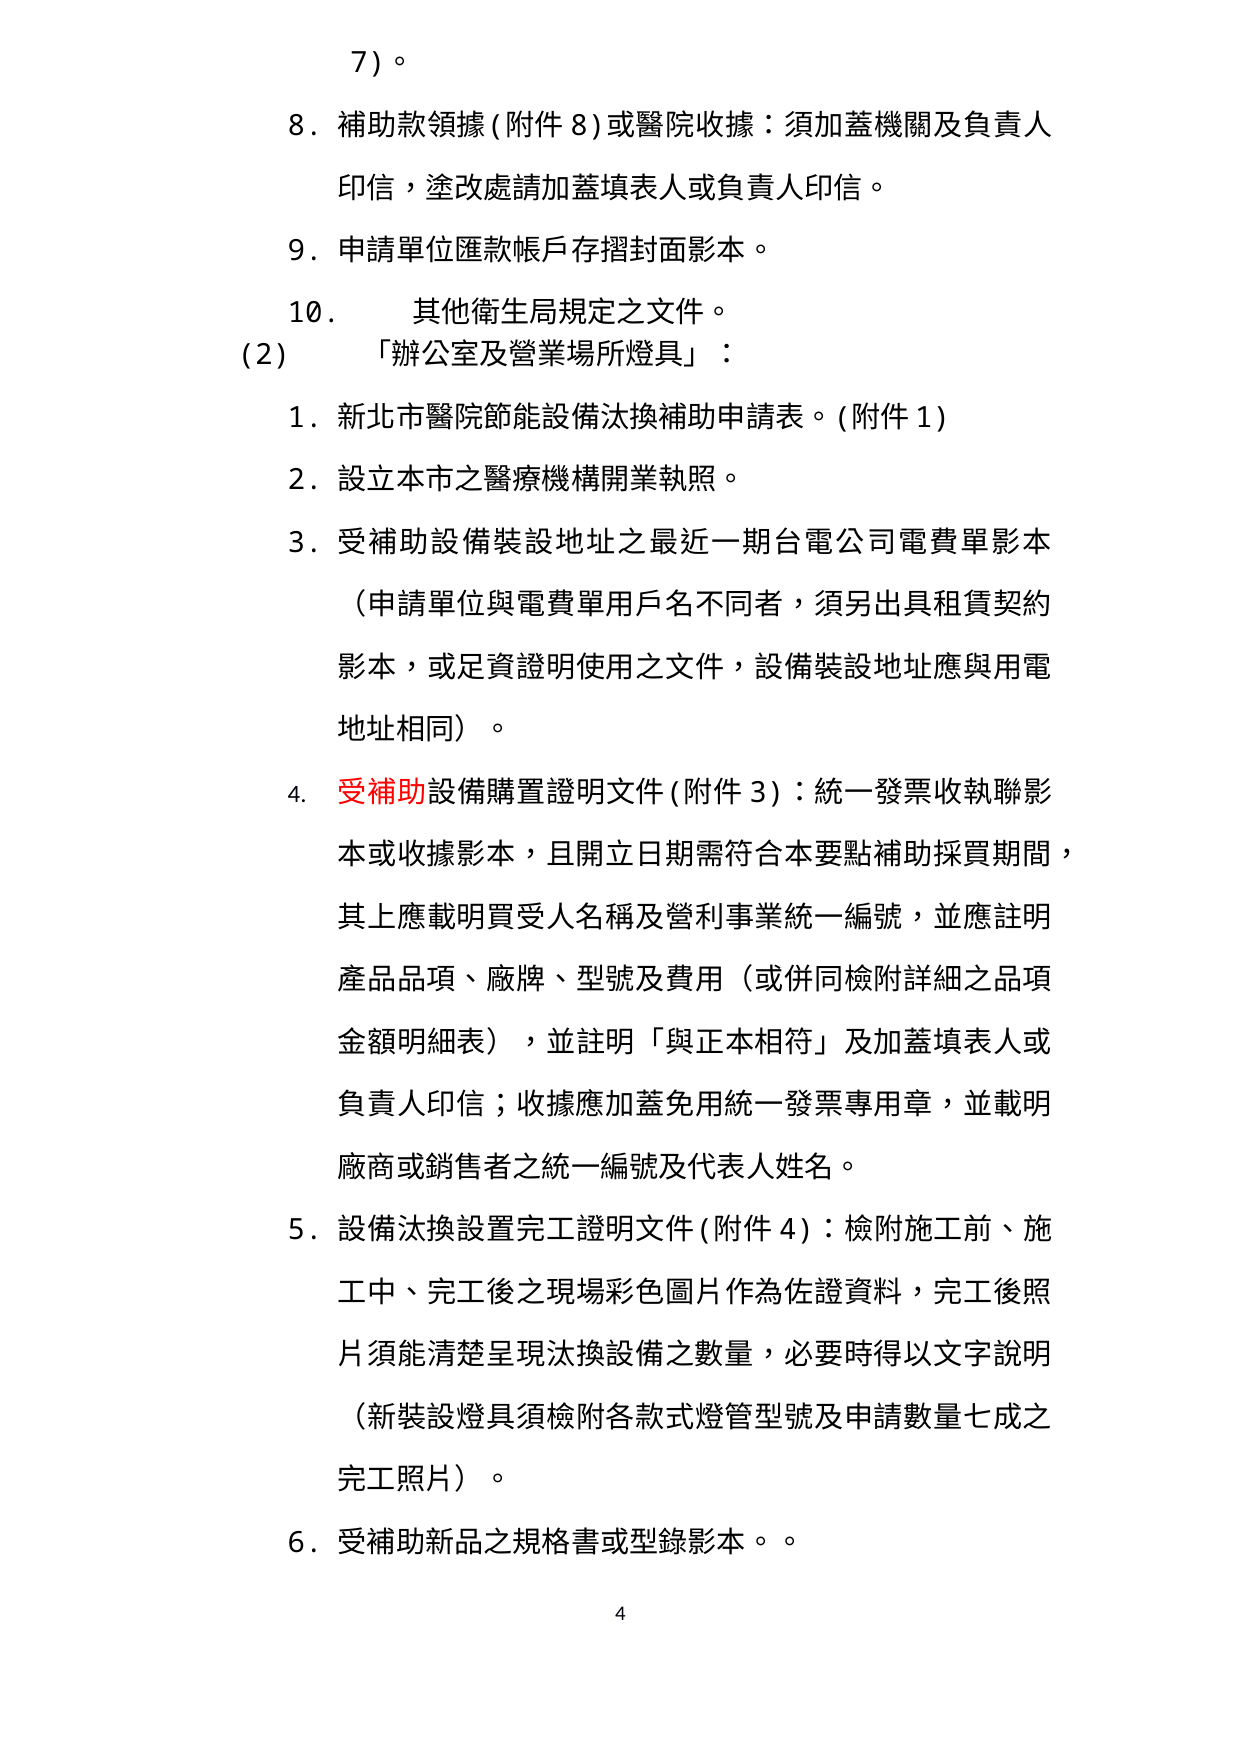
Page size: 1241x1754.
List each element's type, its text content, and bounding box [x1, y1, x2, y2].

list 受補助新品之規格書或型錄影本。。 [287, 1498, 1053, 1560]
list 設備汰換設置完工證明文件(附件4)：檢附施工前、施工中、完工後之現場彩色圖片作為佐證資料，完工後照片須能清楚呈現汰換設備之數量，必要時得以文字說明（新裝設燈具須檢附各款式燈管型號及申請數量七成之完工照片）。 [287, 1185, 1053, 1498]
list 「辦公室及營業場所燈具」： [237, 331, 1053, 373]
list 其他衛生局規定之文件。 [287, 269, 1053, 331]
list 受補助設備裝設地址之最近一期台電公司電費單影本（申請單位與電費單用戶名不同者，須另出具租賃契約影本，或足資證明使用之文件，設備裝設地址應與用電地址相同）。 [287, 498, 1053, 748]
list 申請單位匯款帳戶存摺封面影本。 [287, 206, 1053, 269]
list 補助款領據(附件8)或醫院收據：須加蓋機關及負責人印信，塗改處請加蓋填表人或負責人印信。 [287, 81, 1053, 206]
list 7)。 [337, 19, 1053, 81]
list 新北市醫院節能設備汰換補助申請表。(附件1) [287, 373, 1053, 435]
list 受補助設備購置證明文件(附件3)：統一發票收執聯影本或收據影本，且開立日期需符合本要點補助採買期間，其上應載明買受人名稱及營利事業統一編號，並應註明產品品項、廠牌、型號及費用（或併同檢附詳細之品項金額明細表），並註明「與正本相符」及加蓋填表人或負責人印信；收據應加蓋免用統一發票專用章，並載明廠商或銷售者之統一編號及代表人姓名。 [287, 748, 1053, 1185]
list 設立本市之醫療機構開業執照。 [287, 435, 1053, 498]
